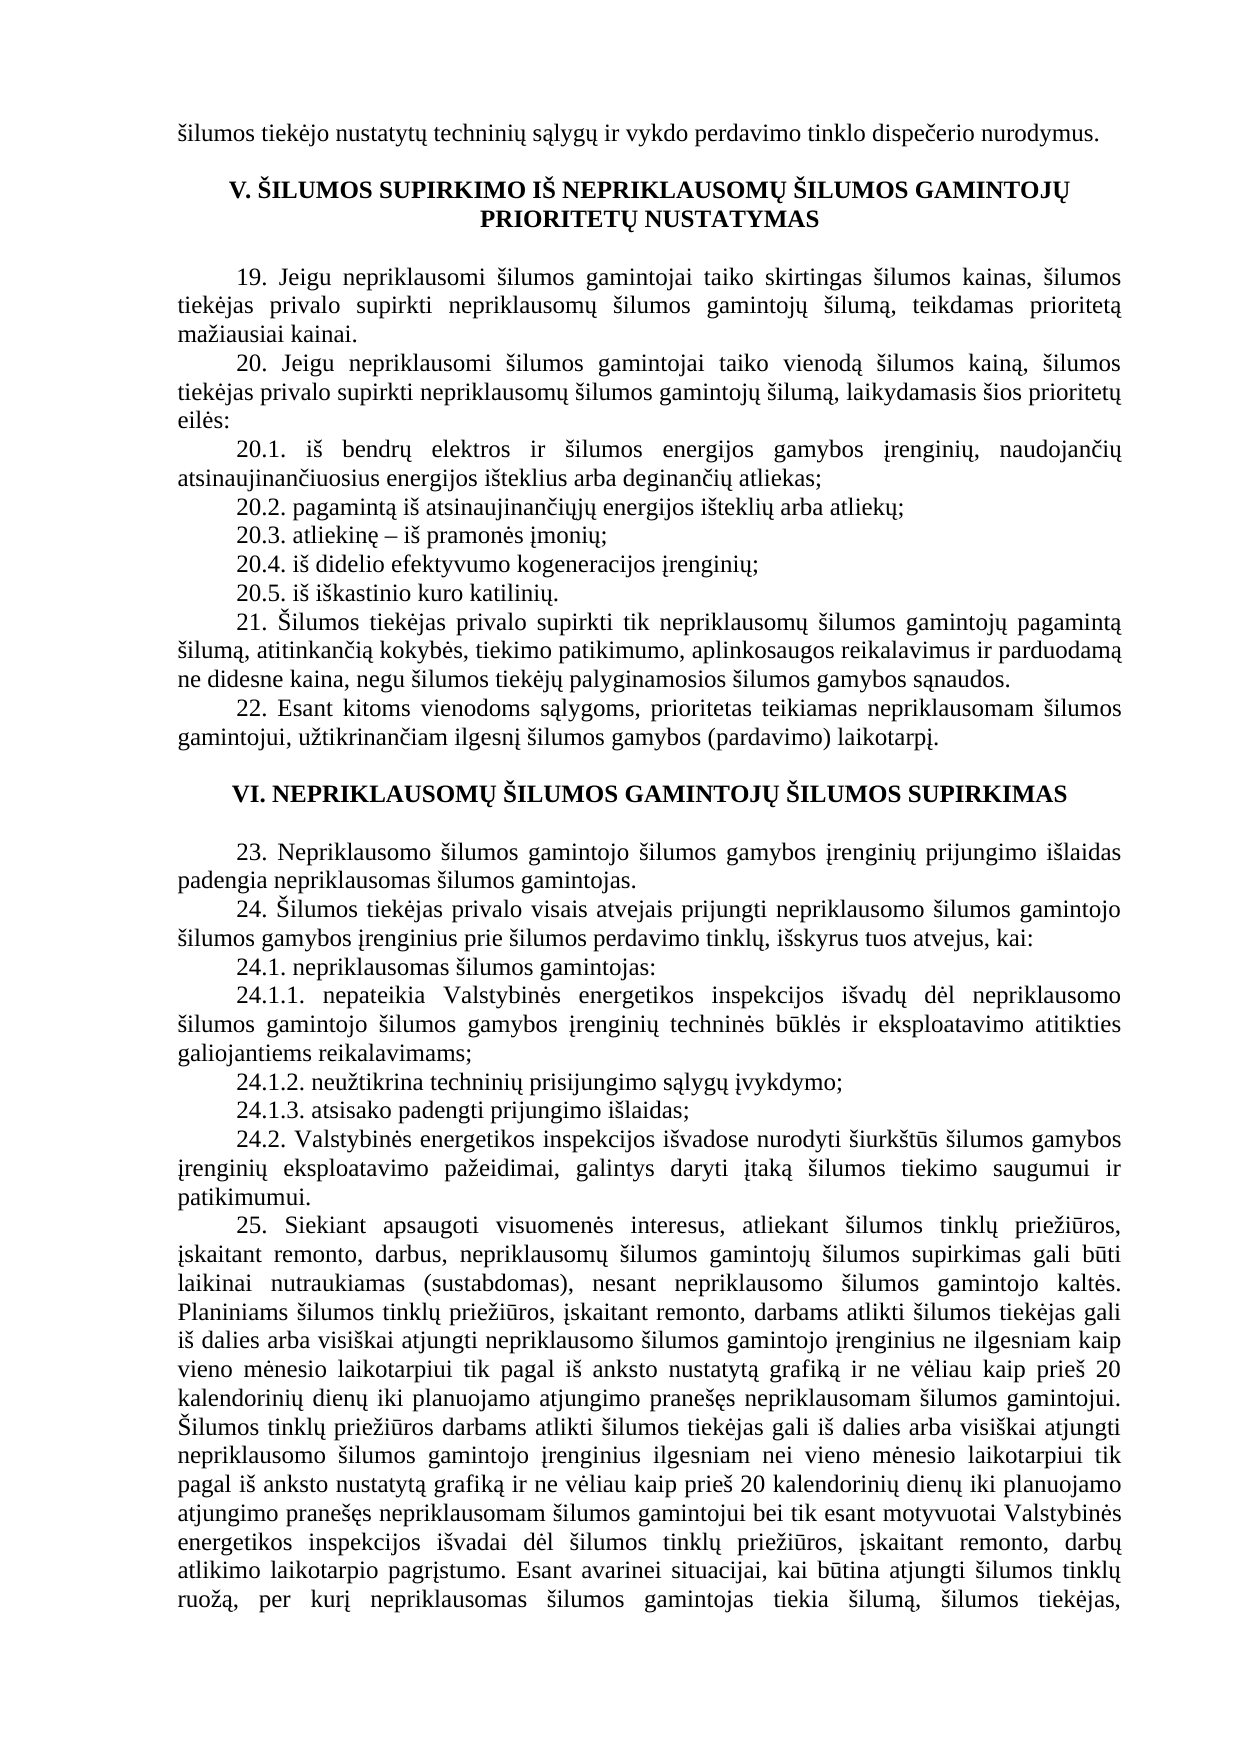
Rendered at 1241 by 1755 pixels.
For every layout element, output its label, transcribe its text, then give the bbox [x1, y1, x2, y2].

text 22. Esant kitoms vienodoms sąlygoms, prioritetas teikiamas nepriklausomam šilumos gamintojui, užtikrinančiam ilgesnį šilumos gamybos (pardavimo) laikotarpį. [177, 693, 1122, 751]
text 20.2. pagamintą iš atsinaujinančiųjų energijos išteklių arba atliekų; [177, 492, 1122, 521]
text VI. NEPRIKLAUSOMŲ ŠILUMOS GAMINTOJŲ ŠILUMOS SUPIRKIMAS [177, 779, 1122, 808]
text 24.1.2. neužtikrina techninių prisijungimo sąlygų įvykdymo; [177, 1067, 1122, 1096]
text 20.1. iš bendrų elektros ir šilumos energijos gamybos įrenginių, naudojančių atsinaujinančiuosius energijos išteklius arba deginančių atliekas; [177, 434, 1122, 492]
text šilumos tiekėjo nustatytų techninių sąlygų ir vykdo perdavimo tinklo dispečerio nurodymus. [177, 118, 1122, 147]
text 20. Jeigu nepriklausomi šilumos gamintojai taiko vienodą šilumos kainą, šilumos tiekėjas privalo supirkti nepriklausomų šilumos gamintojų šilumą, laikydamasis šios prioritetų eilės: [177, 348, 1122, 434]
text 19. Jeigu nepriklausomi šilumos gamintojai taiko skirtingas šilumos kainas, šilumos tiekėjas privalo supirkti nepriklausomų šilumos gamintojų šilumą, teikdamas prioritetą mažiausiai kainai. [177, 262, 1122, 348]
text 20.4. iš didelio efektyvumo kogeneracijos įrenginių; [177, 549, 1122, 578]
text 25. Siekiant apsaugoti visuomenės interesus, atliekant šilumos tinklų priežiūros, įskaitant remonto, darbus, nepriklausomų šilumos gamintojų šilumos supirkimas gali būti laikinai nutraukiamas (sustabdomas), nesant nepriklausomo šilumos gamintojo kaltės. Planiniams šilumos tinklų priežiūros, įskaitant remonto, darbams atlikti šilumos tiekėjas gali iš dalies arba visiškai atjungti nepriklausomo šilumos gamintojo įrenginius ne ilgesniam kaip vieno mėnesio laikotarpiui tik pagal iš anksto nustatytą grafiką ir ne vėliau kaip prieš 20 kalendorinių dienų iki planuojamo atjungimo pranešęs nepriklausomam šilumos gamintojui. Šilumos tinklų priežiūros darbams atlikti šilumos tiekėjas gali iš dalies arba visiškai atjungti nepriklausomo šilumos gamintojo įrenginius ilgesniam nei vieno mėnesio laikotarpiui tik pagal iš anksto nustatytą grafiką ir ne vėliau kaip prieš 20 kalendorinių dienų iki planuojamo atjungimo pranešęs nepriklausomam šilumos gamintojui bei tik esant motyvuotai Valstybinės energetikos inspekcijos išvadai dėl šilumos tinklų priežiūros, įskaitant remonto, darbų atlikimo laikotarpio pagrįstumo. Esant avarinei situacijai, kai būtina atjungti šilumos tinklų ruožą, per kurį nepriklausomas šilumos gamintojas tiekia šilumą, šilumos tiekėjas, [177, 1211, 1122, 1613]
text 24. Šilumos tiekėjas privalo visais atvejais prijungti nepriklausomo šilumos gamintojo šilumos gamybos įrenginius prie šilumos perdavimo tinklų, išskyrus tuos atvejus, kai: [177, 894, 1122, 952]
text V. ŠILUMOS SUPIRKIMO IŠ NEPRIKLAUSOMŲ ŠILUMOS GAMINTOJŲ PRIORITETŲ NUSTATYMAS [177, 176, 1122, 233]
text 20.3. atliekinę – iš pramonės įmonių; [177, 521, 1122, 549]
text 24.1. nepriklausomas šilumos gamintojas: [177, 952, 1122, 981]
text 24.1.1. nepateikia Valstybinės energetikos inspekcijos išvadų dėl nepriklausomo šilumos gamintojo šilumos gamybos įrenginių techninės būklės ir eksploatavimo atitikties galiojantiems reikalavimams; [177, 981, 1122, 1067]
text 21. Šilumos tiekėjas privalo supirkti tik nepriklausomų šilumos gamintojų pagamintą šilumą, atitinkančią kokybės, tiekimo patikimumo, aplinkosaugos reikalavimus ir parduodamą ne didesne kaina, negu šilumos tiekėjų palyginamosios šilumos gamybos sąnaudos. [177, 607, 1122, 693]
text 24.2. Valstybinės energetikos inspekcijos išvadose nurodyti šiurkštūs šilumos gamybos įrenginių eksploatavimo pažeidimai, galintys daryti įtaką šilumos tiekimo saugumui ir patikimumui. [177, 1124, 1122, 1211]
text 23. Nepriklausomo šilumos gamintojo šilumos gamybos įrenginių prijungimo išlaidas padengia nepriklausomas šilumos gamintojas. [177, 837, 1122, 894]
text 24.1.3. atsisako padengti prijungimo išlaidas; [177, 1096, 1122, 1124]
text 20.5. iš iškastinio kuro katilinių. [177, 578, 1122, 607]
